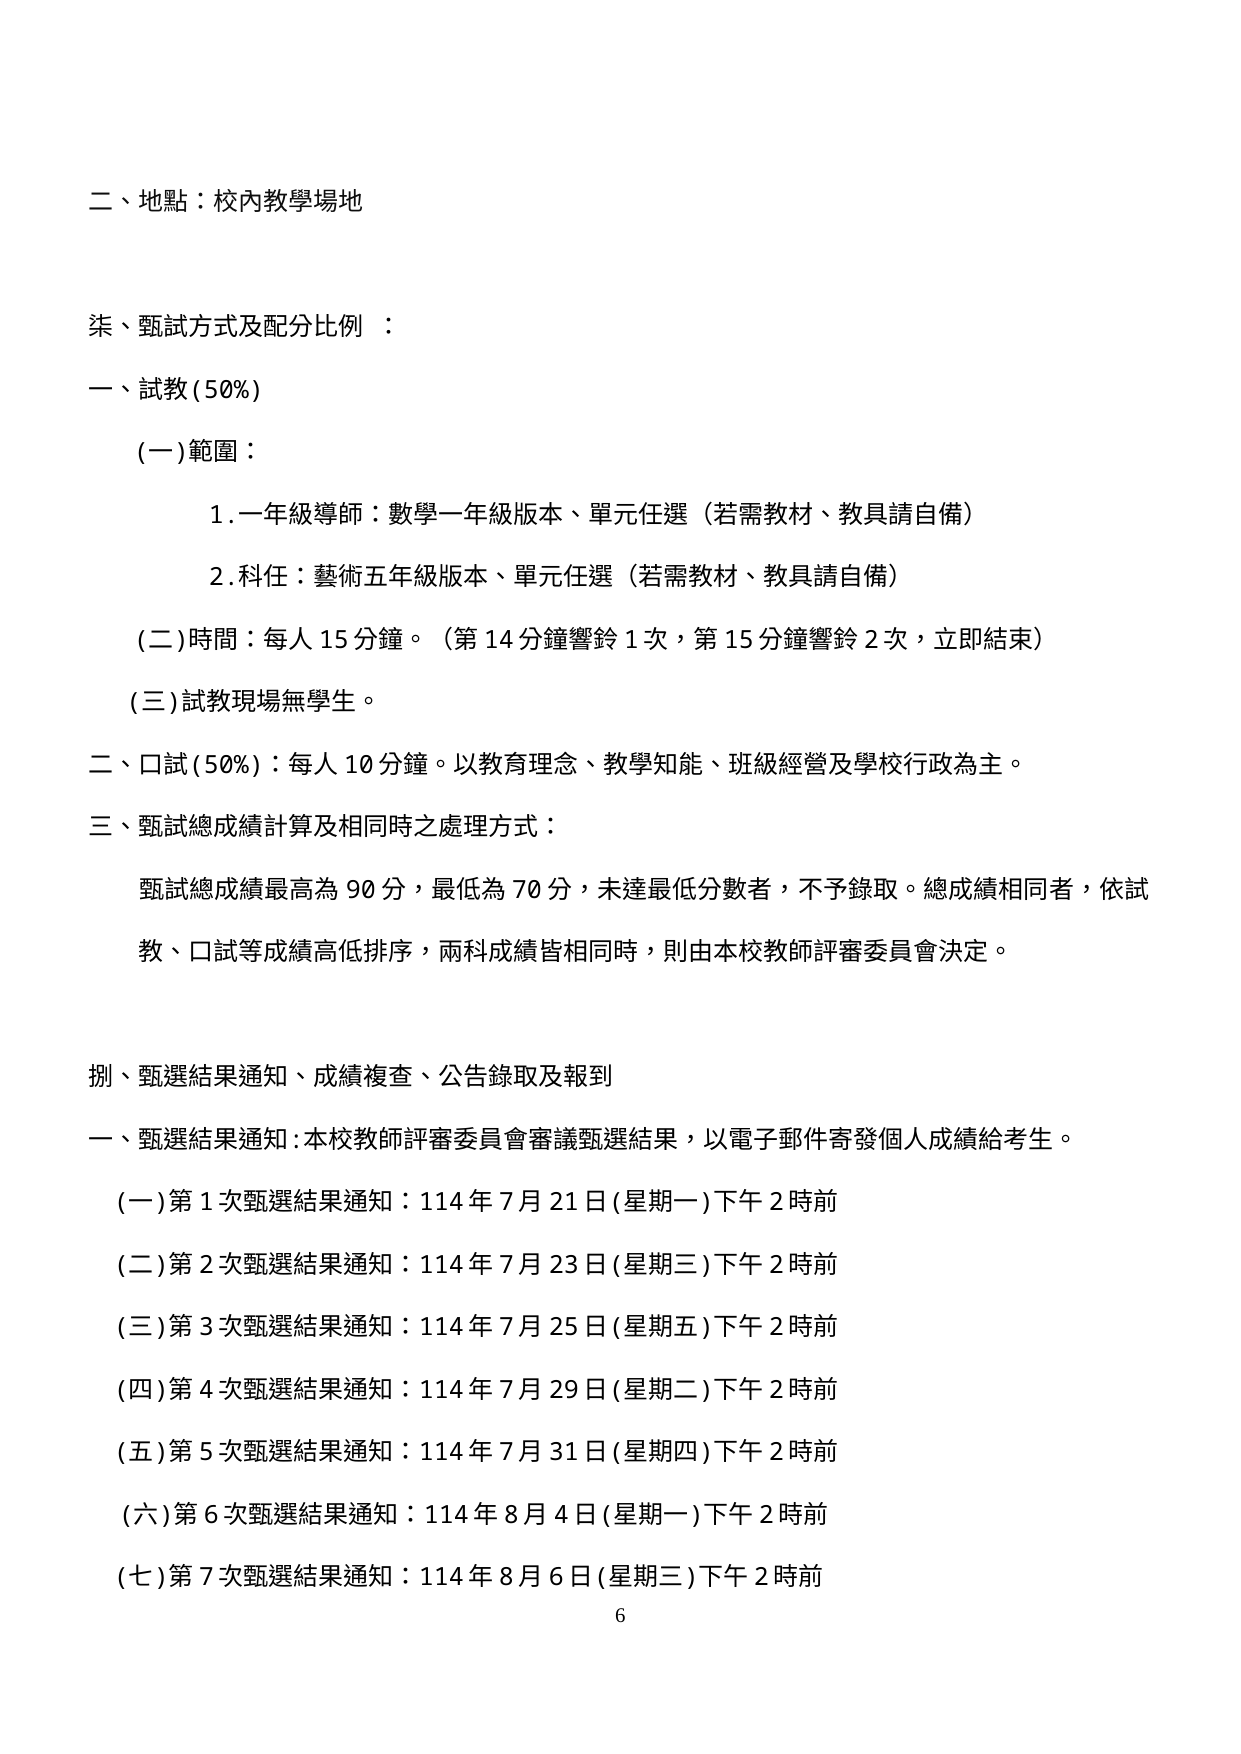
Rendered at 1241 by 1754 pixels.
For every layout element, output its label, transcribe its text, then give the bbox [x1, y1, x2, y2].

text 二、地點：校內教學場地 [89, 158, 1152, 221]
text (七)第7次甄選結果通知：114年8月6日(星期三)下午2時前 [89, 1533, 1152, 1596]
text 二、口試(50%)：每人10分鐘。以教育理念、教學知能、班級經營及學校行政為主。 [89, 721, 1152, 783]
text (四)第4次甄選結果通知：114年7月29日(星期二)下午2時前 [89, 1346, 1152, 1408]
text (三)第3次甄選結果通知：114年7月25日(星期五)下午2時前 [89, 1283, 1152, 1346]
text 1.一年級導師：數學一年級版本、單元任選（若需教材、教具請自備） [89, 471, 1152, 533]
text (五)第5次甄選結果通知：114年7月31日(星期四)下午2時前 [89, 1408, 1152, 1471]
text 捌、甄選結果通知、成績複查、公告錄取及報到 [89, 1033, 1152, 1096]
text (六)第6次甄選結果通知：114年8月4日(星期一)下午2時前 [89, 1471, 1152, 1533]
text (一)範圍： [89, 408, 1152, 471]
text 三、甄試總成績計算及相同時之處理方式： [89, 783, 1152, 846]
text 一、試教(50%) [89, 346, 1152, 408]
text 一、甄選結果通知:本校教師評審委員會審議甄選結果，以電子郵件寄發個人成績給考生。 [89, 1096, 1152, 1158]
text (二)時間：每人15分鐘。（第14分鐘響鈴1次，第15分鐘響鈴2次，立即結束） [89, 596, 1152, 658]
text (一)第1次甄選結果通知：114年7月21日(星期一)下午2時前 [89, 1158, 1152, 1221]
text 甄試總成績最高為90分，最低為70分，未達最低分數者，不予錄取。總成績相同者，依試教、口試等成績高低排序，兩科成績皆相同時，則由本校教師評審委員會決定。 [89, 846, 1152, 971]
text (二)第2次甄選結果通知：114年7月23日(星期三)下午2時前 [89, 1221, 1152, 1283]
text 2.科任：藝術五年級版本、單元任選（若需教材、教具請自備） [89, 533, 1152, 596]
text 柒、甄試方式及配分比例 ： [89, 283, 1152, 346]
text (三)試教現場無學生。 [89, 658, 1152, 721]
